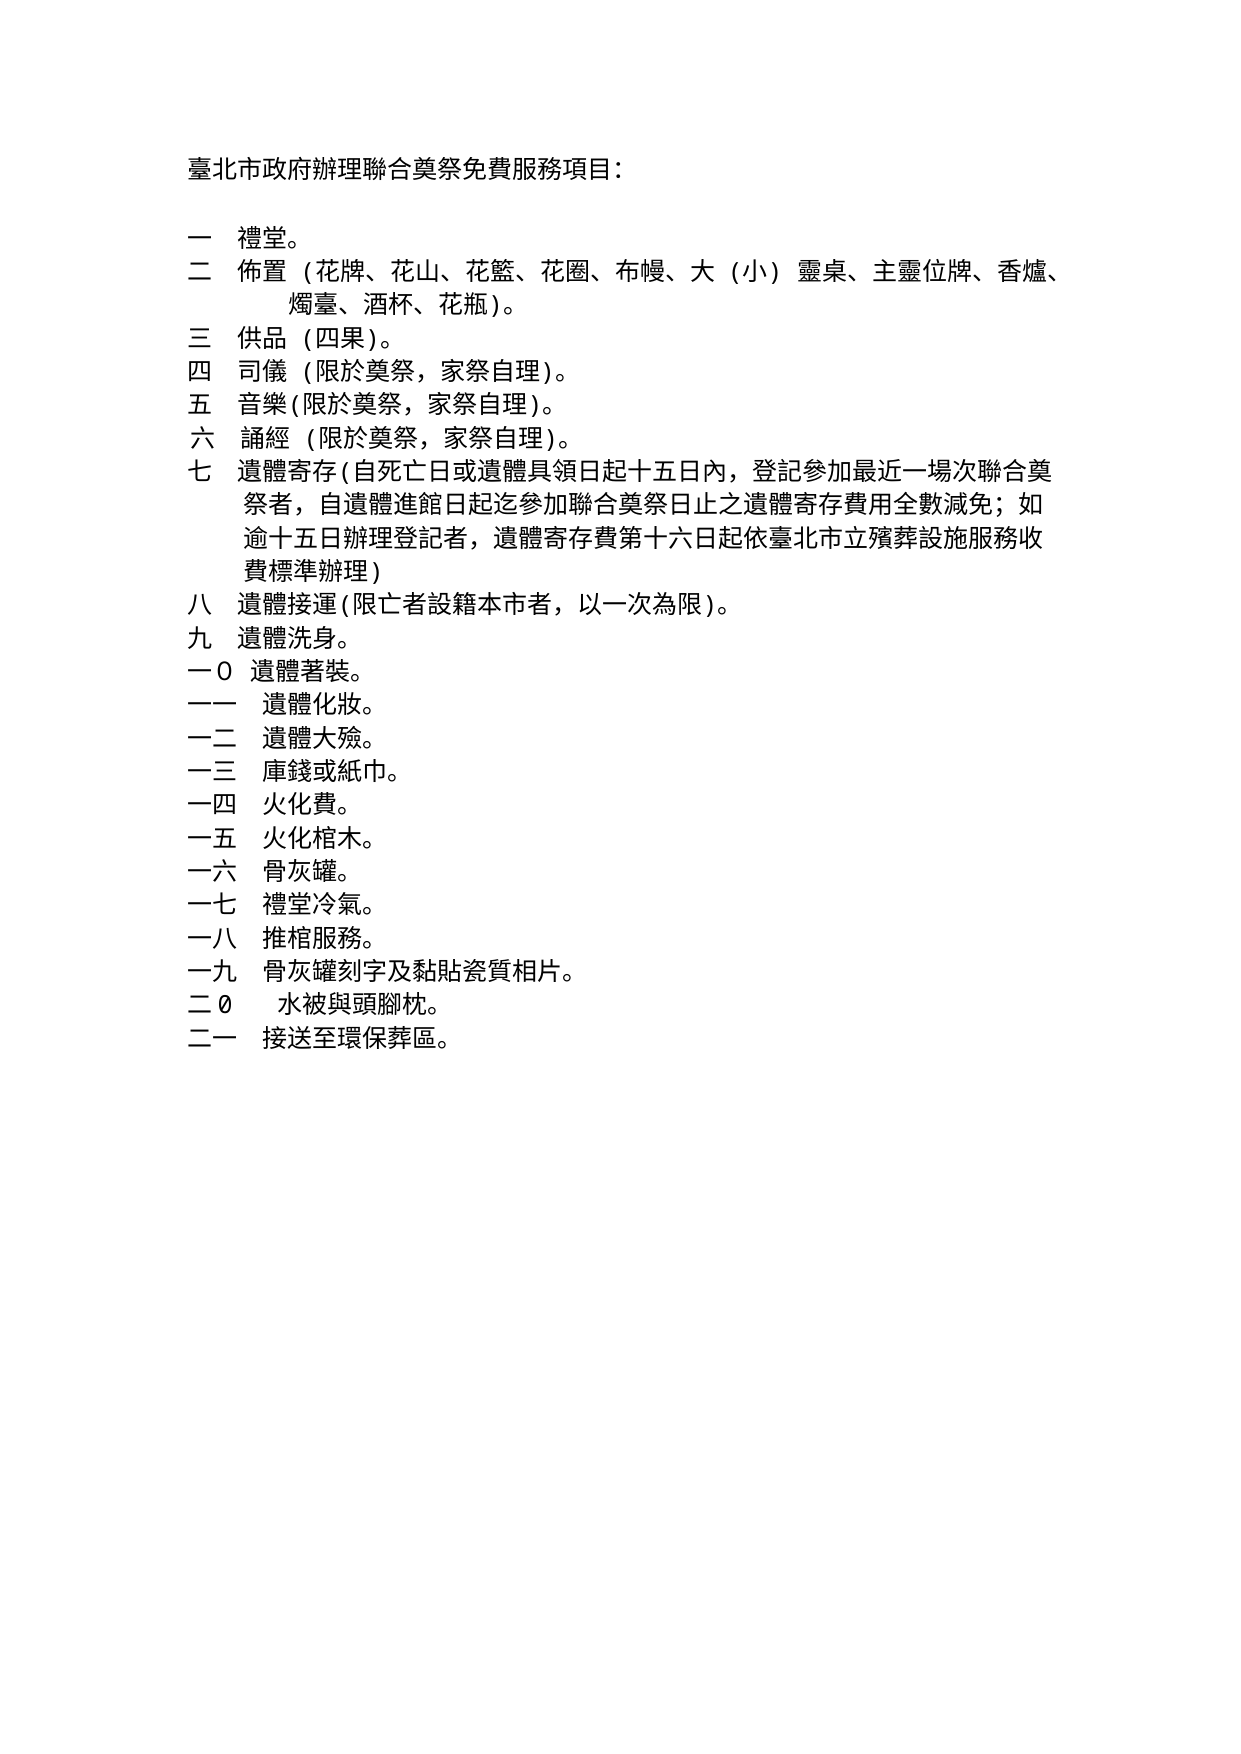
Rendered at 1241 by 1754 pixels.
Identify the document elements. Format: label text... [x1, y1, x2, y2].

text 一七 禮堂冷氣。 [187, 887, 1053, 920]
text 八 遺體接運(限亡者設籍本市者，以一次為限)。 [187, 587, 1053, 620]
text 二一 接送至環保葬區。 [187, 1020, 1053, 1054]
text 九 遺體洗身。 [187, 620, 1053, 654]
text 四 司儀 (限於奠祭，家祭自理)。 [187, 354, 1053, 387]
text 臺北市政府辦理聯合奠祭免費服務項目： [187, 150, 1053, 186]
text 一四 火化費。 [187, 787, 1053, 820]
text 三 供品 (四果)。 [187, 320, 1053, 354]
text 一０ 遺體著裝。 [187, 654, 1053, 687]
text 一 禮堂。 [187, 220, 1053, 254]
text 二0 水被與頭腳枕。 [187, 987, 1053, 1020]
text 二 佈置 (花牌、花山、花籃、花圈、布幔、大 (小) 靈桌、主靈位牌、香爐、燭臺、酒杯、花瓶)。 [187, 254, 1053, 320]
text 一八 推棺服務。 [187, 920, 1053, 954]
text 一二 遺體大殮。 [187, 720, 1053, 754]
text 六 誦經 (限於奠祭，家祭自理)。 [178, 420, 1053, 454]
text 一九 骨灰罐刻字及黏貼瓷質相片。 [187, 954, 1053, 987]
text 一三 庫錢或紙巾。 [187, 754, 1053, 787]
text 七 遺體寄存(自死亡日或遺體具領日起十五日內，登記參加最近一場次聯合奠祭者，自遺體進館日起迄參加聯合奠祭日止之遺體寄存費用全數減免；如逾十五日辦理登記者，遺體寄存費第十六日起依臺北市立殯葬設施服務收費標準辦理) [187, 454, 1053, 587]
text 一一 遺體化妝。 [187, 687, 1053, 720]
text 一六 骨灰罐。 [187, 854, 1053, 887]
text 一五 火化棺木。 [187, 820, 1053, 854]
text 五 音樂(限於奠祭，家祭自理)。 [187, 387, 1053, 420]
